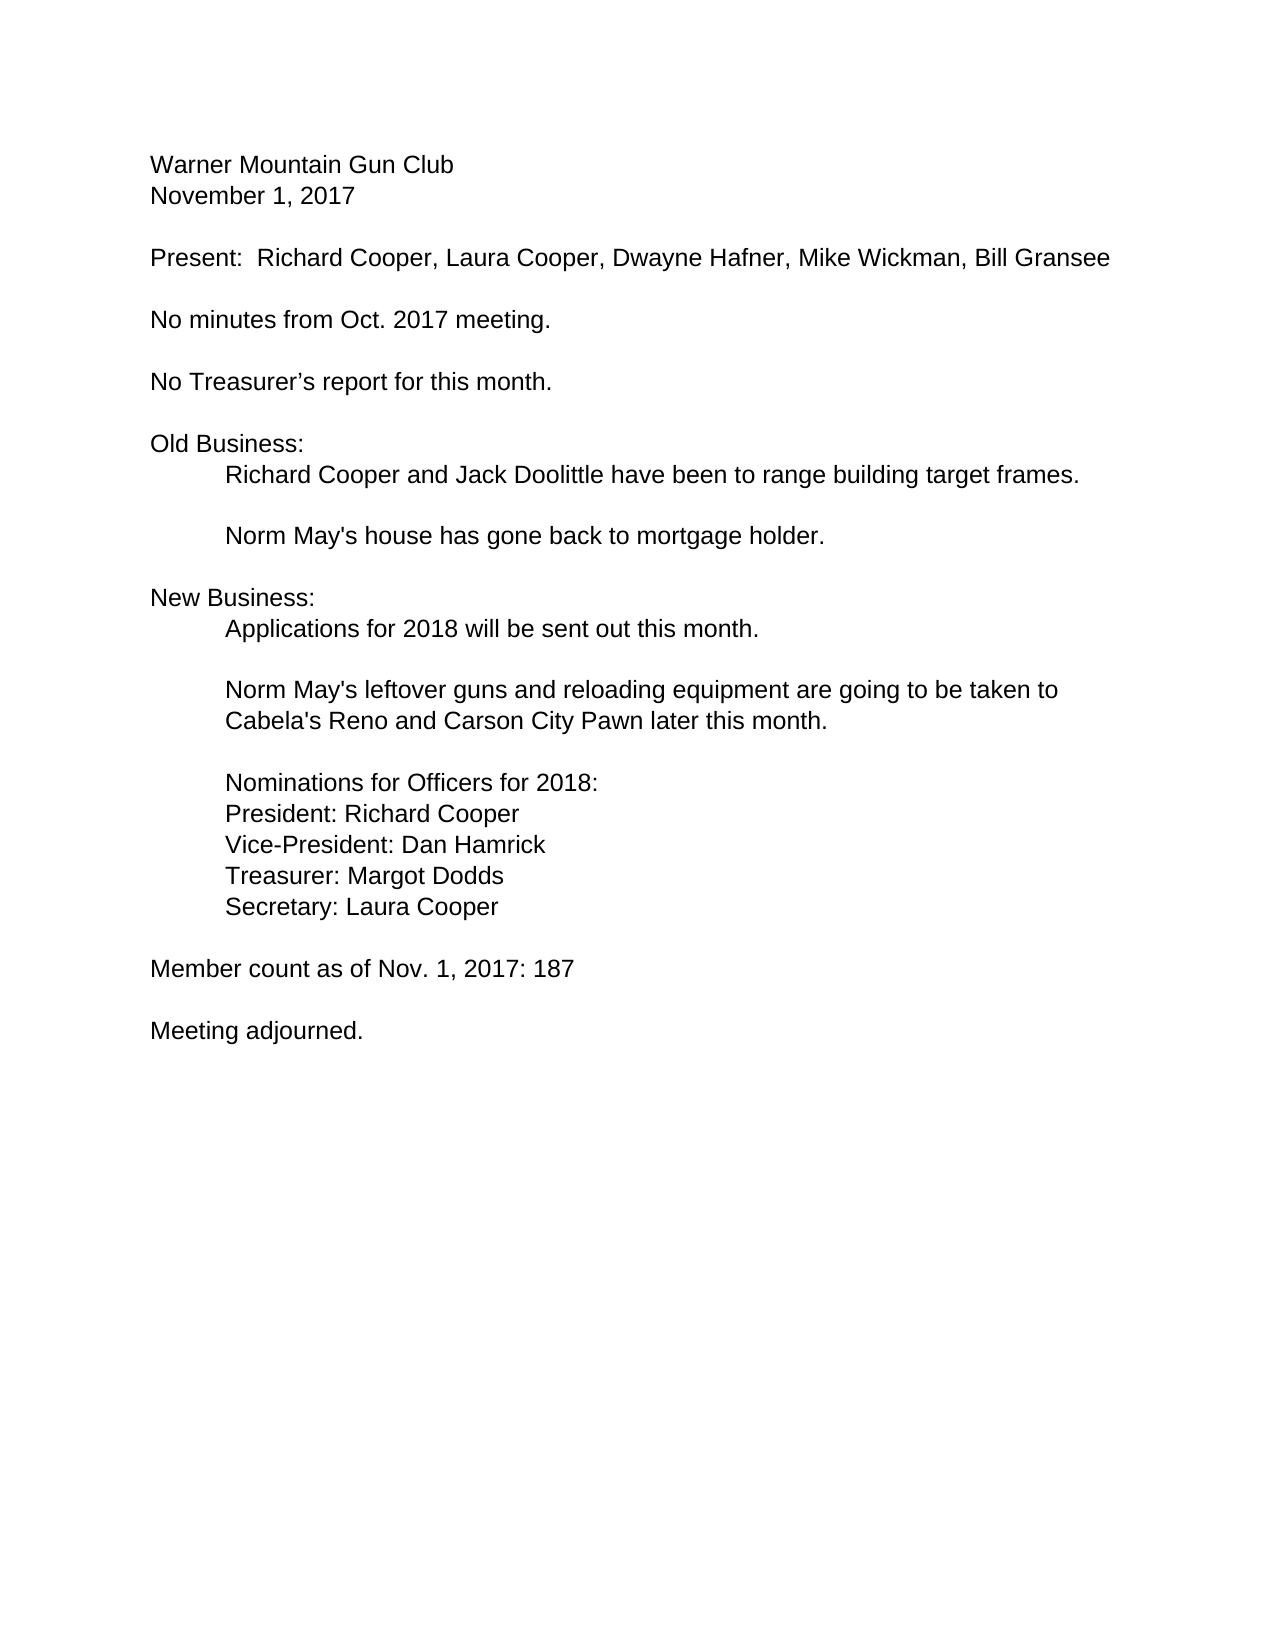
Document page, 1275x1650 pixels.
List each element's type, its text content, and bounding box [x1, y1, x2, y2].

text Old Business: [150, 428, 1125, 457]
text Applications for 2018 will be sent out this month. [225, 614, 1125, 643]
text Richard Cooper and Jack Doolittle have been to range building target frames. [150, 459, 1125, 488]
text Norm May's leftover guns and reloading equipment are going to be taken to Cabela's Reno and Carson City Pawn later this month. [225, 675, 1125, 735]
text No minutes from Oct. 2017 meeting. [150, 305, 1125, 334]
text Warner Mountain Gun Club [150, 150, 1125, 179]
text Norm May's house has gone back to mortgage holder. [150, 521, 1125, 549]
text Present: Richard Cooper, Laura Cooper, Dwayne Hafner, Mike Wickman, Bill Gransee [150, 243, 1125, 272]
text November 1, 2017 [150, 181, 1125, 210]
text New Business: [150, 583, 1125, 612]
text No Treasurer’s report for this month. [150, 366, 1125, 395]
text Vice-President: Dan Hamrick [225, 829, 1125, 858]
text Member count as of Nov. 1, 2017: 187 [150, 954, 1125, 982]
text Treasurer: Margot Dodds [225, 861, 1125, 889]
text Nominations for Officers for 2018: [225, 767, 1125, 796]
text Secretary: Laura Cooper [225, 892, 1125, 920]
text President: Richard Cooper [225, 798, 1125, 827]
text Meeting adjourned. [150, 1016, 1125, 1044]
